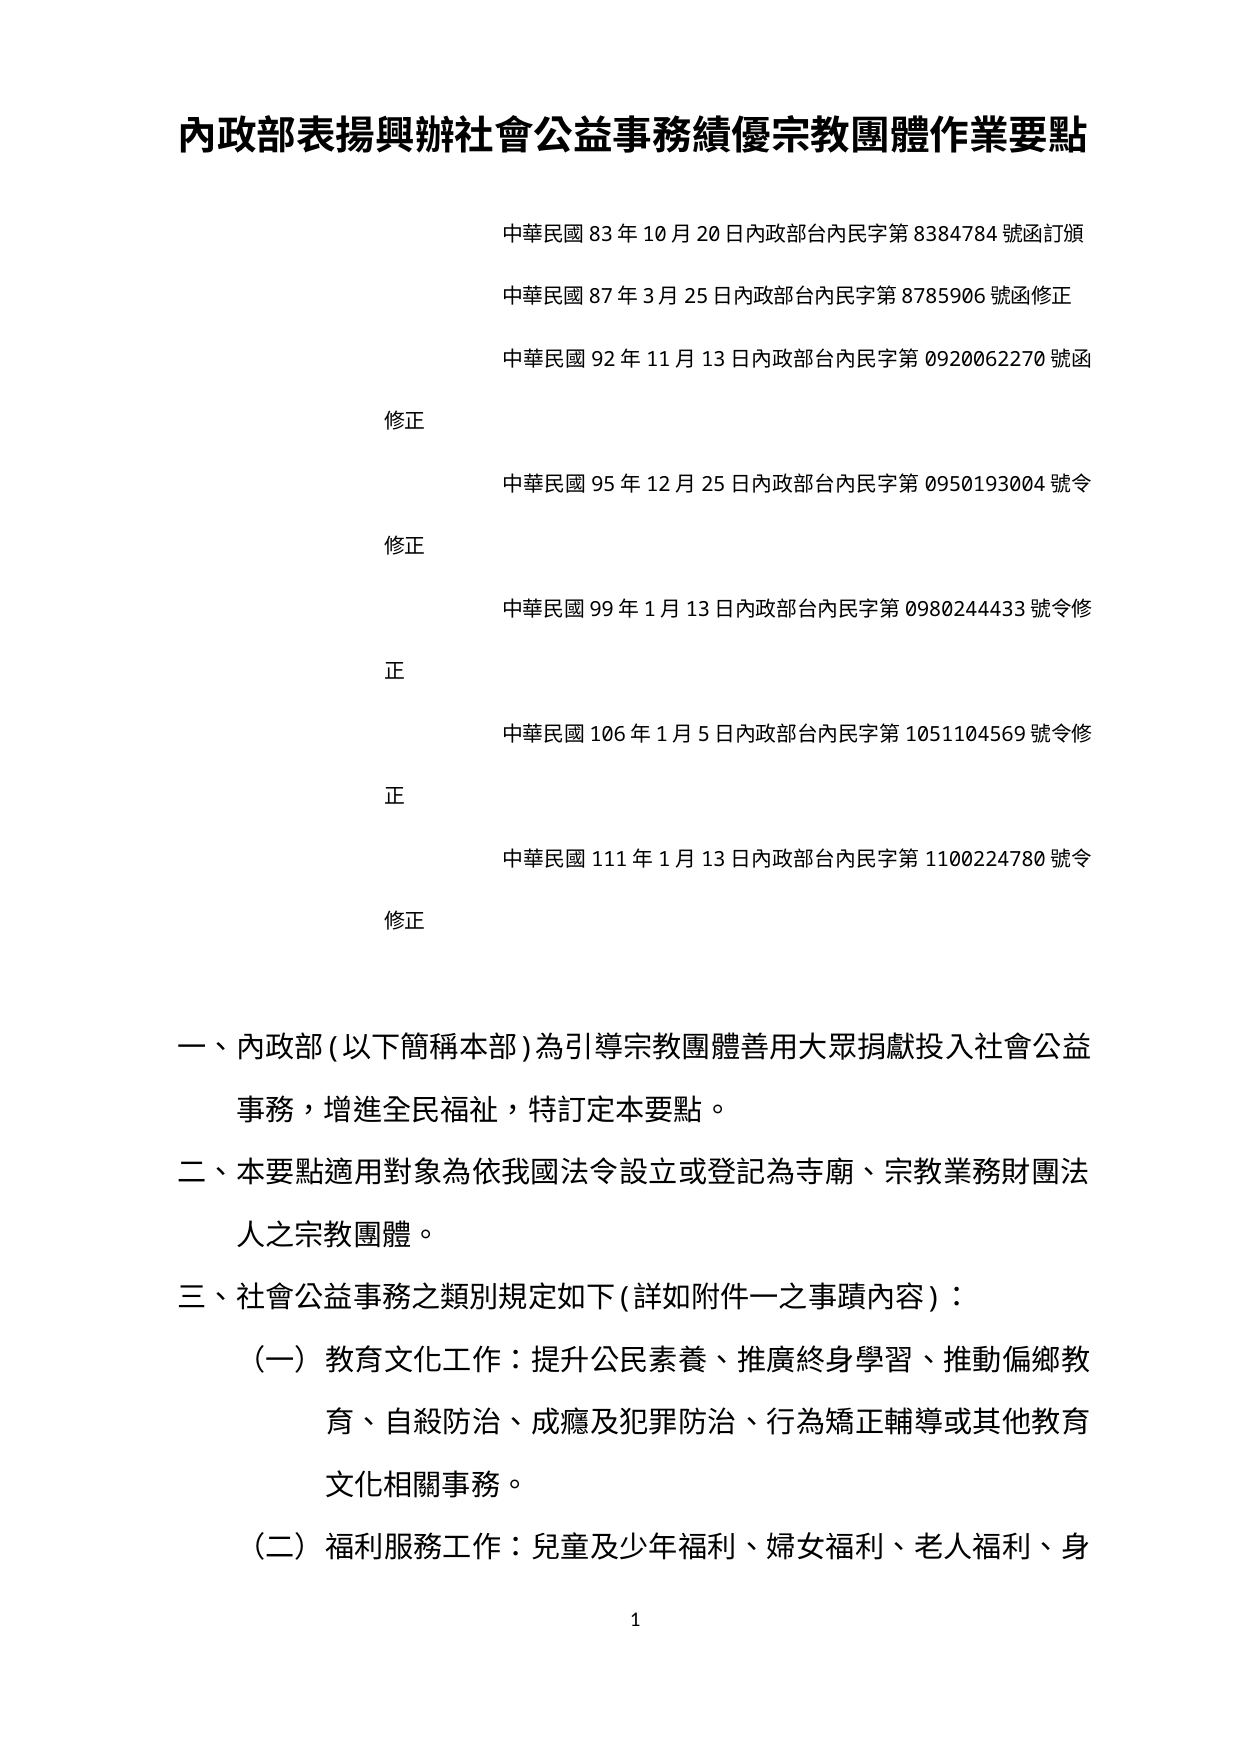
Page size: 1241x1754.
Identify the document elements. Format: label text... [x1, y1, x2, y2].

list 社會公益事務之類別規定如下(詳如附件一之事蹟內容)： [177, 1253, 1092, 1316]
text 中華民國111年1月13日內政部台內民字第1100224780號令修正 [384, 816, 1092, 941]
text 中華民國99年1月13日內政部台內民字第0980244433號令修正 [384, 566, 1092, 691]
text 內政部表揚興辦社會公益事務績優宗教團體作業要點 [177, 91, 1092, 153]
list 教育文化工作：提升公民素養、推廣終身學習、推動偏鄉教育、自殺防治、成癮及犯罪防治、行為矯正輔導或其他教育文化相關事務。 [236, 1316, 1092, 1503]
text 中華民國83年10月20日內政部台內民字第8384784號函訂頒 [384, 191, 1092, 253]
text 中華民國92年11月13日內政部台內民字第0920062270號函修正 [384, 316, 1092, 441]
text 中華民國106年1月5日內政部台內民字第1051104569號令修正 [384, 691, 1092, 816]
text 中華民國95年12月25日內政部台內民字第0950193004號令修正 [384, 441, 1092, 566]
list 內政部(以下簡稱本部)為引導宗教團體善用大眾捐獻投入社會公益事務，增進全民福祉，特訂定本要點。 [177, 1003, 1092, 1128]
text 中華民國87年3月25日內政部台內民字第8785906號函修正 [384, 253, 1092, 316]
list 本要點適用對象為依我國法令設立或登記為寺廟、宗教業務財團法人之宗教團體。 [177, 1128, 1092, 1253]
list 福利服務工作：兒童及少年福利、婦女福利、老人福利、身心障礙福利、家庭支持、社區發展或其他福利服務相關事務。 [236, 1503, 1092, 1566]
